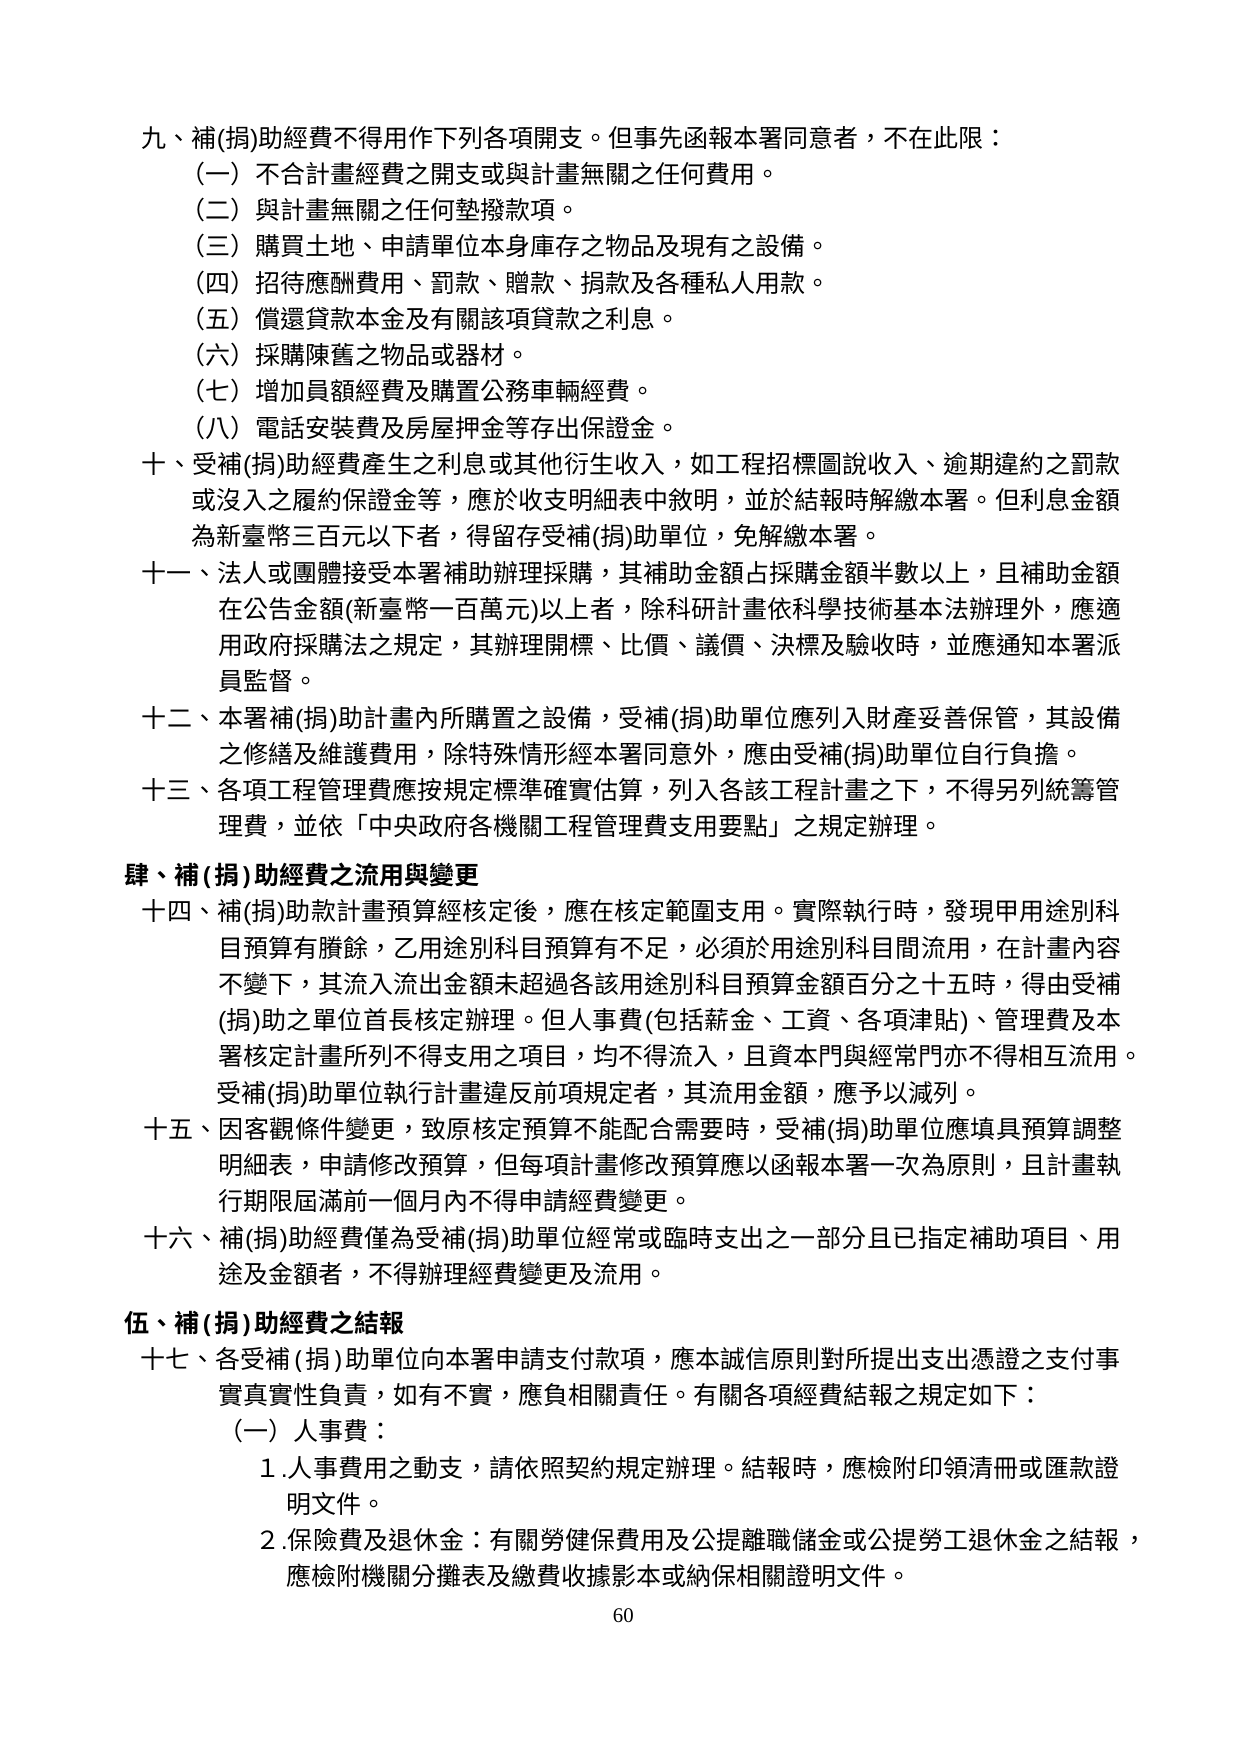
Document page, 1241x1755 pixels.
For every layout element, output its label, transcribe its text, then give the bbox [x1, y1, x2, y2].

text 十五、因客觀條件變更，致原核定預算不能配合需要時，受補(捐)助單位應填具預算調整明細表，申請修改預算，但每項計畫修改預算應以函報本署一次為原則，且計畫執行期限屆滿前一個月內不得申請經費變更。 [143, 1109, 1122, 1218]
text 十一、法人或團體接受本署補助辦理採購，其補助金額占採購金額半數以上，且補助金額在公告金額(新臺幣一百萬元)以上者，除科研計畫依科學技術基本法辦理外，應適用政府採購法之規定，其辦理開標、比價、議價、決標及驗收時，並應通知本署派員監督。 [142, 553, 1122, 698]
text 十、受補(捐)助經費產生之利息或其他衍生收入，如工程招標圖說收入、逾期違約之罰款或沒入之履約保證金等，應於收支明細表中敘明，並於結報時解繳本署。但利息金額為新臺幣三百元以下者，得留存受補(捐)助單位，免解繳本署。 [142, 444, 1122, 553]
text 十二、本署補(捐)助計畫內所購置之設備，受補(捐)助單位應列入財產妥善保管，其設備之修繕及維護費用，除特殊情形經本署同意外，應由受補(捐)助單位自行負擔。 [142, 698, 1122, 771]
text （二）與計畫無關之任何墊撥款項。 [180, 191, 1122, 227]
text 十四、補(捐)助款計畫預算經核定後，應在核定範圍支用。實際執行時，發現甲用途別科目預算有賸餘，乙用途別科目預算有不足，必須於用途別科目間流用，在計畫內容不變下，其流入流出金額未超過各該用途別科目預算金額百分之十五時，得由受補(捐)助之單位首長核定辦理。但人事費(包括薪金、工資、各項津貼)、管理費及本署核定計畫所列不得支用之項目，均不得流入，且資本門與經常門亦不得相互流用。 [142, 892, 1122, 1073]
text １.人事費用之動支，請依照契約規定辦理。結報時，應檢附印領清冊或匯款證明文件。 [255, 1448, 1122, 1521]
text （五）償還貸款本金及有關該項貸款之利息。 [180, 299, 1122, 336]
text 肆、補(捐)助經費之流用與變更 [124, 856, 1122, 892]
text 十三、各項工程管理費應按規定標準確實估算，列入各該工程計畫之下，不得另列統籌管理費，並依「中央政府各機關工程管理費支用要點」之規定辦理。 [142, 771, 1122, 843]
text 十六、補(捐)助經費僅為受補(捐)助單位經常或臨時支出之一部分且已指定補助項目、用途及金額者，不得辦理經費變更及流用。 [143, 1218, 1122, 1291]
text 九、補(捐)助經費不得用作下列各項開支。但事先函報本署同意者，不在此限： [142, 118, 1122, 154]
text 十七、各受補(捐)助單位向本署申請支付款項，應本誠信原則對所提出支出憑證之支付事實真實性負責，如有不實，應負相關責任。有關各項經費結報之規定如下： [140, 1339, 1122, 1412]
text （四）招待應酬費用、罰款、贈款、捐款及各種私人用款。 [180, 263, 1122, 299]
text （一）人事費： [218, 1412, 1122, 1448]
text （六）採購陳舊之物品或器材。 [180, 336, 1122, 372]
text （八）電話安裝費及房屋押金等存出保證金。 [180, 408, 1122, 444]
text 伍、補(捐)助經費之結報 [124, 1303, 1122, 1339]
text ２.保險費及退休金：有關勞健保費用及公提離職儲金或公提勞工退休金之結報，應檢附機關分攤表及繳費收據影本或納保相關證明文件。 [255, 1521, 1122, 1593]
text 受補(捐)助單位執行計畫違反前項規定者，其流用金額，應予以減列。 [217, 1073, 1122, 1109]
text （一）不合計畫經費之開支或與計畫無關之任何費用。 [180, 154, 1122, 191]
text （三）購買土地、申請單位本身庫存之物品及現有之設備。 [180, 227, 1122, 263]
text （七）增加員額經費及購置公務車輛經費。 [180, 372, 1122, 408]
